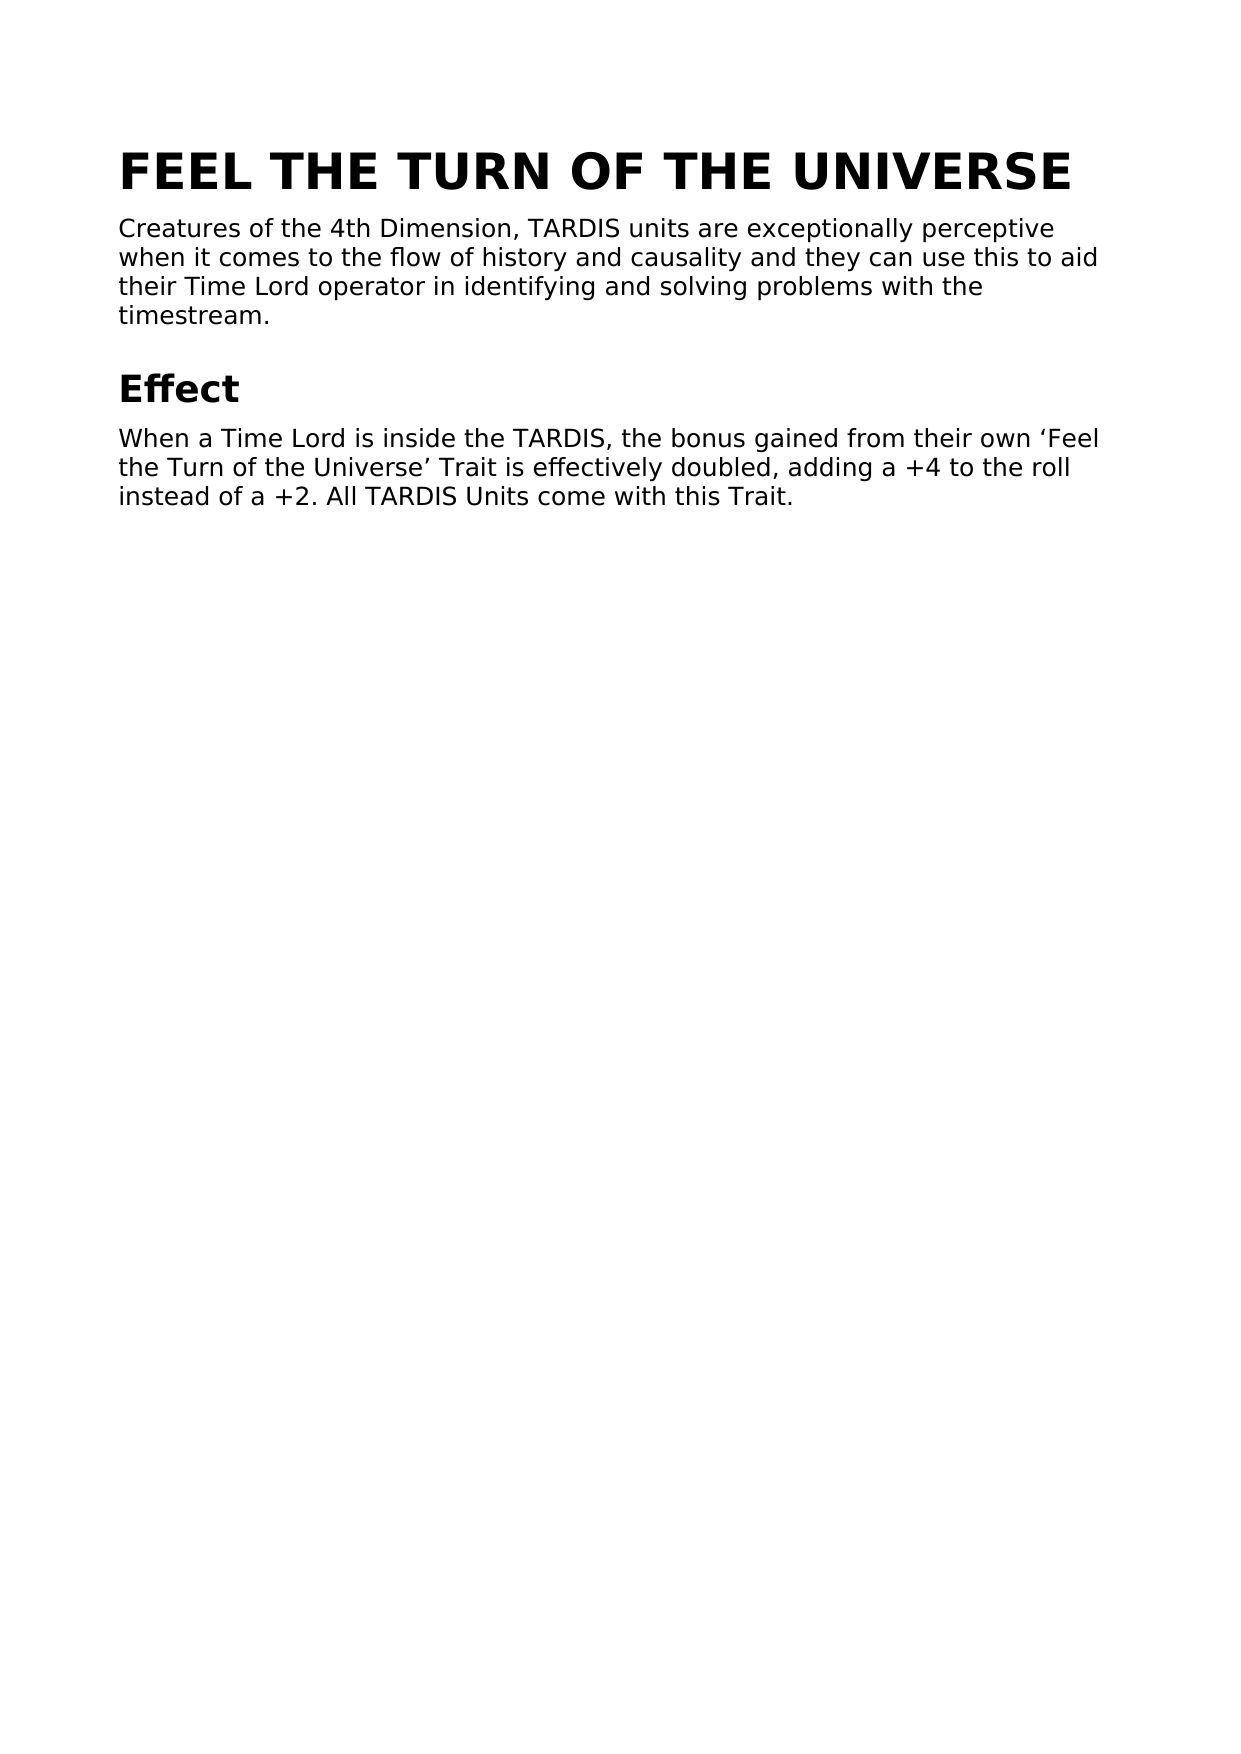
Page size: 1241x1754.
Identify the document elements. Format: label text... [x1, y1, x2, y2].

text Creatures of the 4th Dimension, TARDIS units are exceptionally perceptive when it comes to the flow of history and causality and they can use this to aid their Time Lord operator in identifying and solving problems with the timestream. [118, 214, 1122, 331]
subtitle FEEL THE TURN OF THE UNIVERSE [118, 143, 1122, 201]
text When a Time Lord is inside the TARDIS, the bonus gained from their own ‘Feel the Turn of the Universe’ Trait is effectively doubled, adding a +4 to the roll instead of a +2. All TARDIS Units come with this Trait. [118, 424, 1122, 512]
subtitle Effect [118, 368, 1122, 412]
